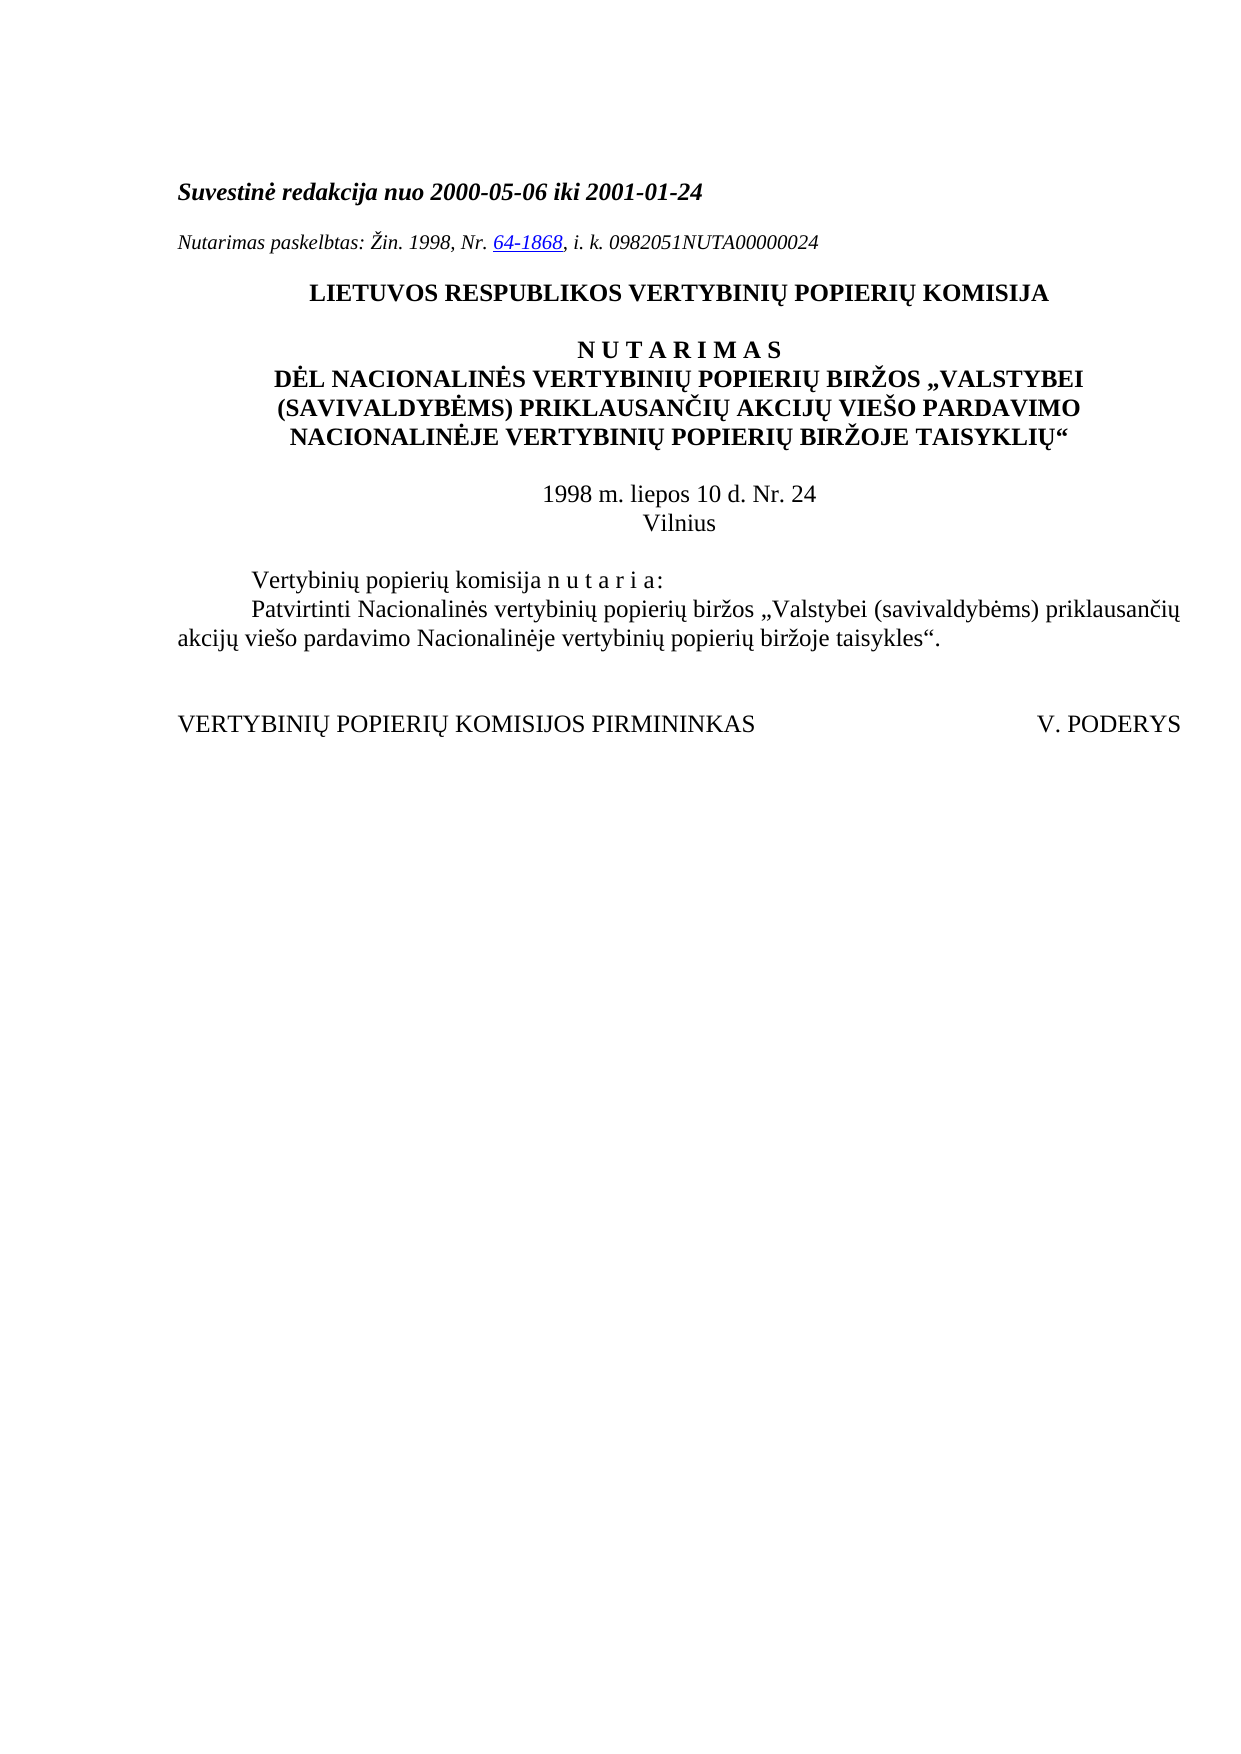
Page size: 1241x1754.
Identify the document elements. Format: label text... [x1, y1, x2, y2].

text Vertybinių popierių komisija nutaria: [177, 566, 1181, 594]
text VERTYBINIŲ POPIERIŲ KOMISIJOS PIRMININKAS V. PODERYS [177, 709, 1181, 738]
text Nutarimas paskelbtas: Žin. 1998, Nr. 64-1868, i. k. 0982051NUTA00000024 [177, 230, 1181, 254]
text Vilnius [177, 508, 1181, 537]
text N U T A R I M A S [177, 336, 1181, 364]
text LIETUVOS RESPUBLIKOS VERTYBINIŲ POPIERIŲ KOMISIJA [177, 278, 1181, 307]
text Suvestinė redakcija nuo 2000-05-06 iki 2001-01-24 [177, 177, 1181, 206]
text DĖL NACIONALINĖS VERTYBINIŲ POPIERIŲ BIRŽOS „VALSTYBEI (SAVIVALDYBĖMS) PRIKLAUSANČIŲ AKCIJŲ VIEŠO PARDAVIMO NACIONALINĖJE VERTYBINIŲ POPIERIŲ BIRŽOJE TAISYKLIŲ“ [177, 364, 1181, 451]
text Patvirtinti Nacionalinės vertybinių popierių biržos „Valstybei (savivaldybėms) priklausančių akcijų viešo pardavimo Nacionalinėje vertybinių popierių biržoje taisykles“. [177, 594, 1181, 652]
text 1998 m. liepos 10 d. Nr. 24 [177, 479, 1181, 508]
